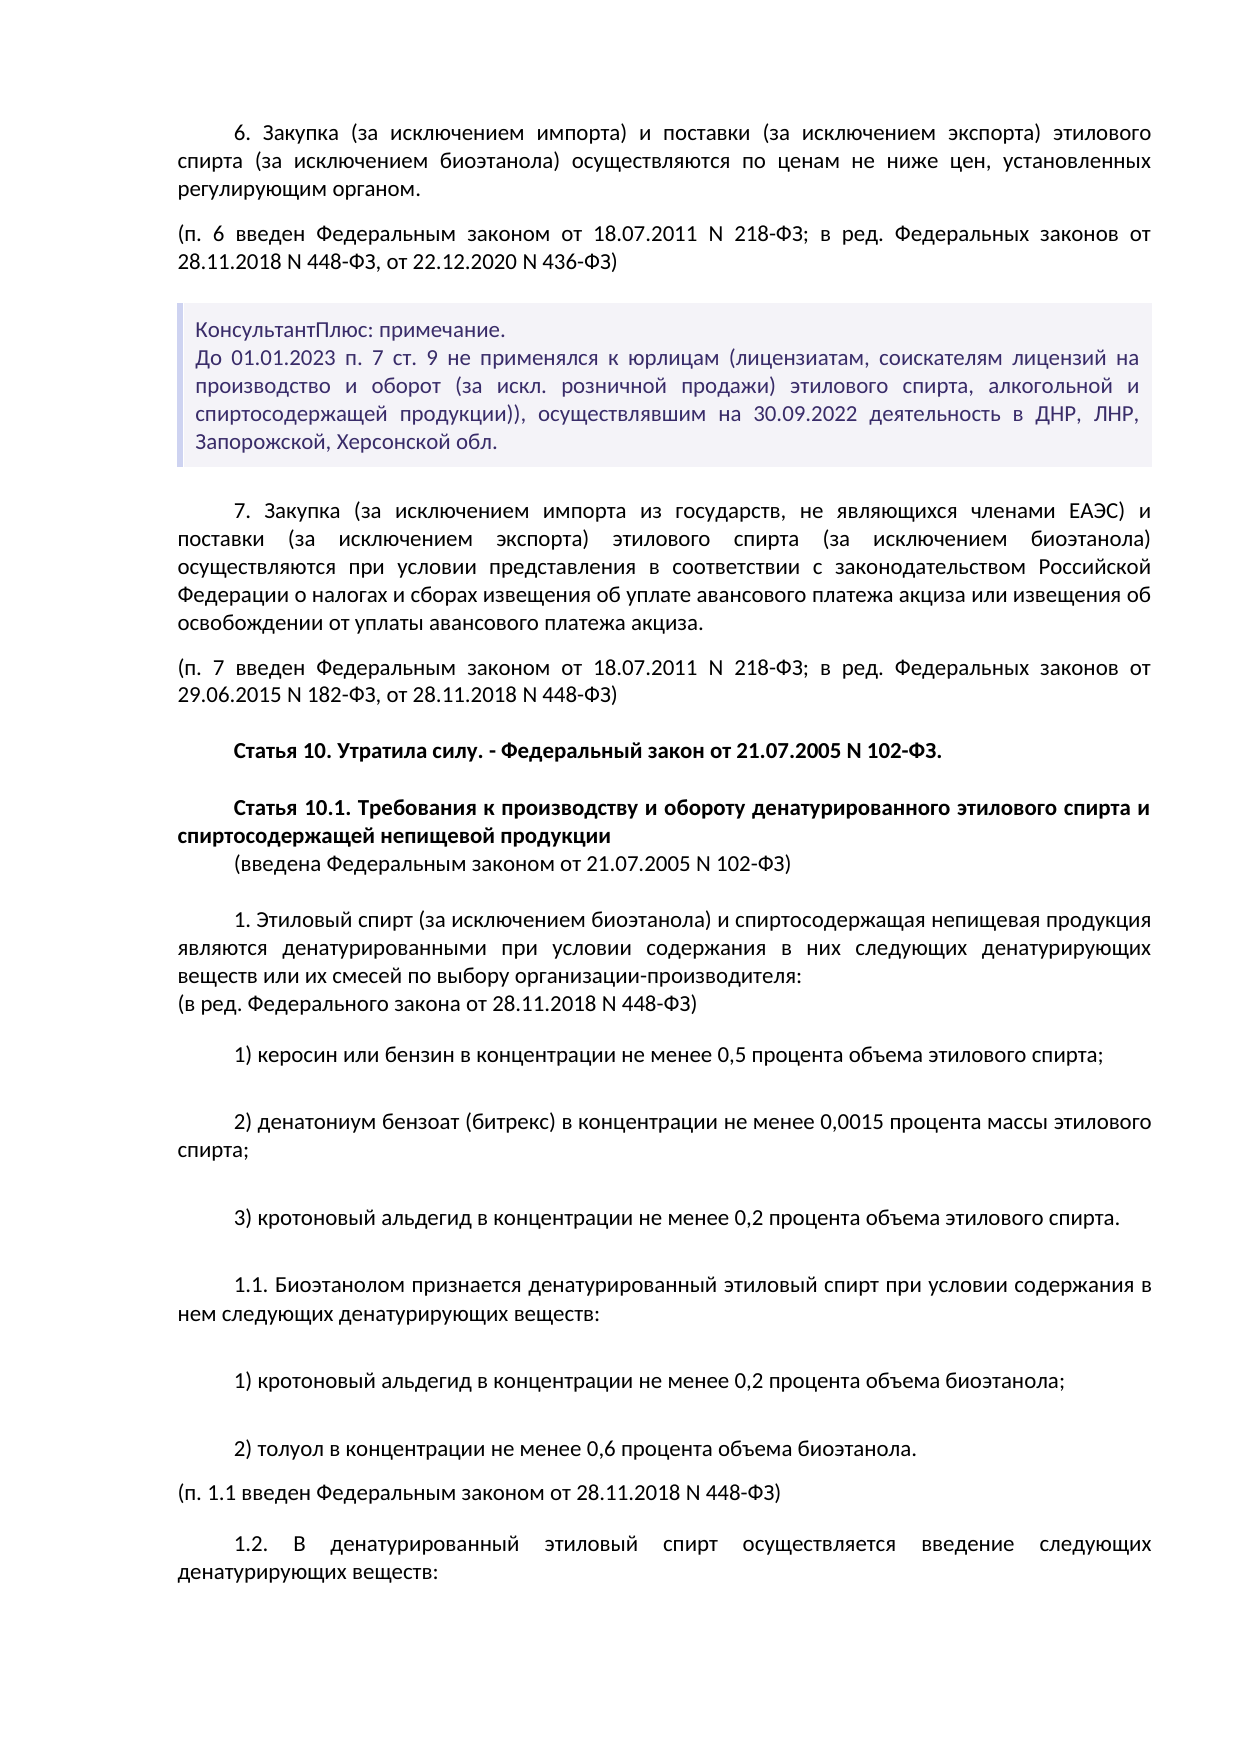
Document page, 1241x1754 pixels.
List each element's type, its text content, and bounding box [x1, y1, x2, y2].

text (п. 6 введен Федеральным законом от 18.07.2011 N 218-ФЗ; в ред. Федеральных законов от 28.11.2018 N 448-ФЗ, от 22.12.2020 N 436-ФЗ) [177, 219, 1152, 275]
text (п. 1.1 введен Федеральным законом от 28.11.2018 N 448-ФЗ) [177, 1478, 1152, 1507]
text 2) денатониум бензоат (битрекс) в концентрации не менее 0,0015 процента массы этилового спирта; [177, 1107, 1152, 1163]
text 1.2. В денатурированный этиловый спирт осуществляется введение следующих денатурирующих веществ: [177, 1529, 1152, 1586]
text 3) кротоновый альдегид в концентрации не менее 0,2 процента объема этилового спирта. [177, 1203, 1152, 1231]
text 1.1. Биоэтанолом признается денатурированный этиловый спирт при условии содержания в нем следующих денатурирующих веществ: [177, 1271, 1152, 1327]
text 1) кротоновый альдегид в концентрации не менее 0,2 процента объема биоэтанола; [177, 1366, 1152, 1394]
text 6. Закупка (за исключением импорта) и поставки (за исключением экспорта) этилового спирта (за исключением биоэтанола) осуществляются по ценам не ниже цен, установленных регулирующим органом. [177, 118, 1152, 202]
text (п. 7 введен Федеральным законом от 18.07.2011 N 218-ФЗ; в ред. Федеральных законов от 29.06.2015 N 182-ФЗ, от 28.11.2018 N 448-ФЗ) [177, 653, 1152, 709]
text 1. Этиловый спирт (за исключением биоэтанола) и спиртосодержащая непищевая продукция являются денатурированными при условии содержания в них следующих денатурирующих веществ или их смесей по выбору организации-производителя: [177, 905, 1152, 989]
title Статья 10. Утратила силу. - Федеральный закон от 21.07.2005 N 102-ФЗ. [177, 737, 1152, 765]
title Статья 10.1. Требования к производству и обороту денатурированного этилового спирта и спиртосодержащей непищевой продукции [177, 793, 1152, 849]
text (введена Федеральным законом от 21.07.2005 N 102-ФЗ) [177, 849, 1152, 877]
text 2) толуол в концентрации не менее 0,6 процента объема биоэтанола. [177, 1434, 1152, 1462]
text 7. Закупка (за исключением импорта из государств, не являющихся членами ЕАЭС) и поставки (за исключением экспорта) этилового спирта (за исключением биоэтанола) осуществляются при условии представления в соответствии с законодательством Российской Федерации о налогах и сборах извещения об уплате авансового платежа акциза или извещения об освобождении от уплаты авансового платежа акциза. [177, 496, 1152, 636]
table_header КонсультантПлюс: примечание. До 01.01.2023 п. 7 ст. 9 не применялся к юрлицам (лицензиатам, соискателям лицензий на производство и оборот (за искл. розничной продажи) этилового спирта, алкогольной и спиртосодержащей продукции)), осуществлявшим на 30.09.2022 деятельность в ДНР, ЛНР, Запорожской, Херсонской обл. [195, 303, 1140, 467]
table_header [177, 303, 183, 467]
text (в ред. Федерального закона от 28.11.2018 N 448-ФЗ) [177, 989, 1152, 1017]
text 1) керосин или бензин в концентрации не менее 0,5 процента объема этилового спирта; [177, 1040, 1152, 1068]
table_header [1140, 303, 1152, 467]
table_header [184, 303, 195, 467]
